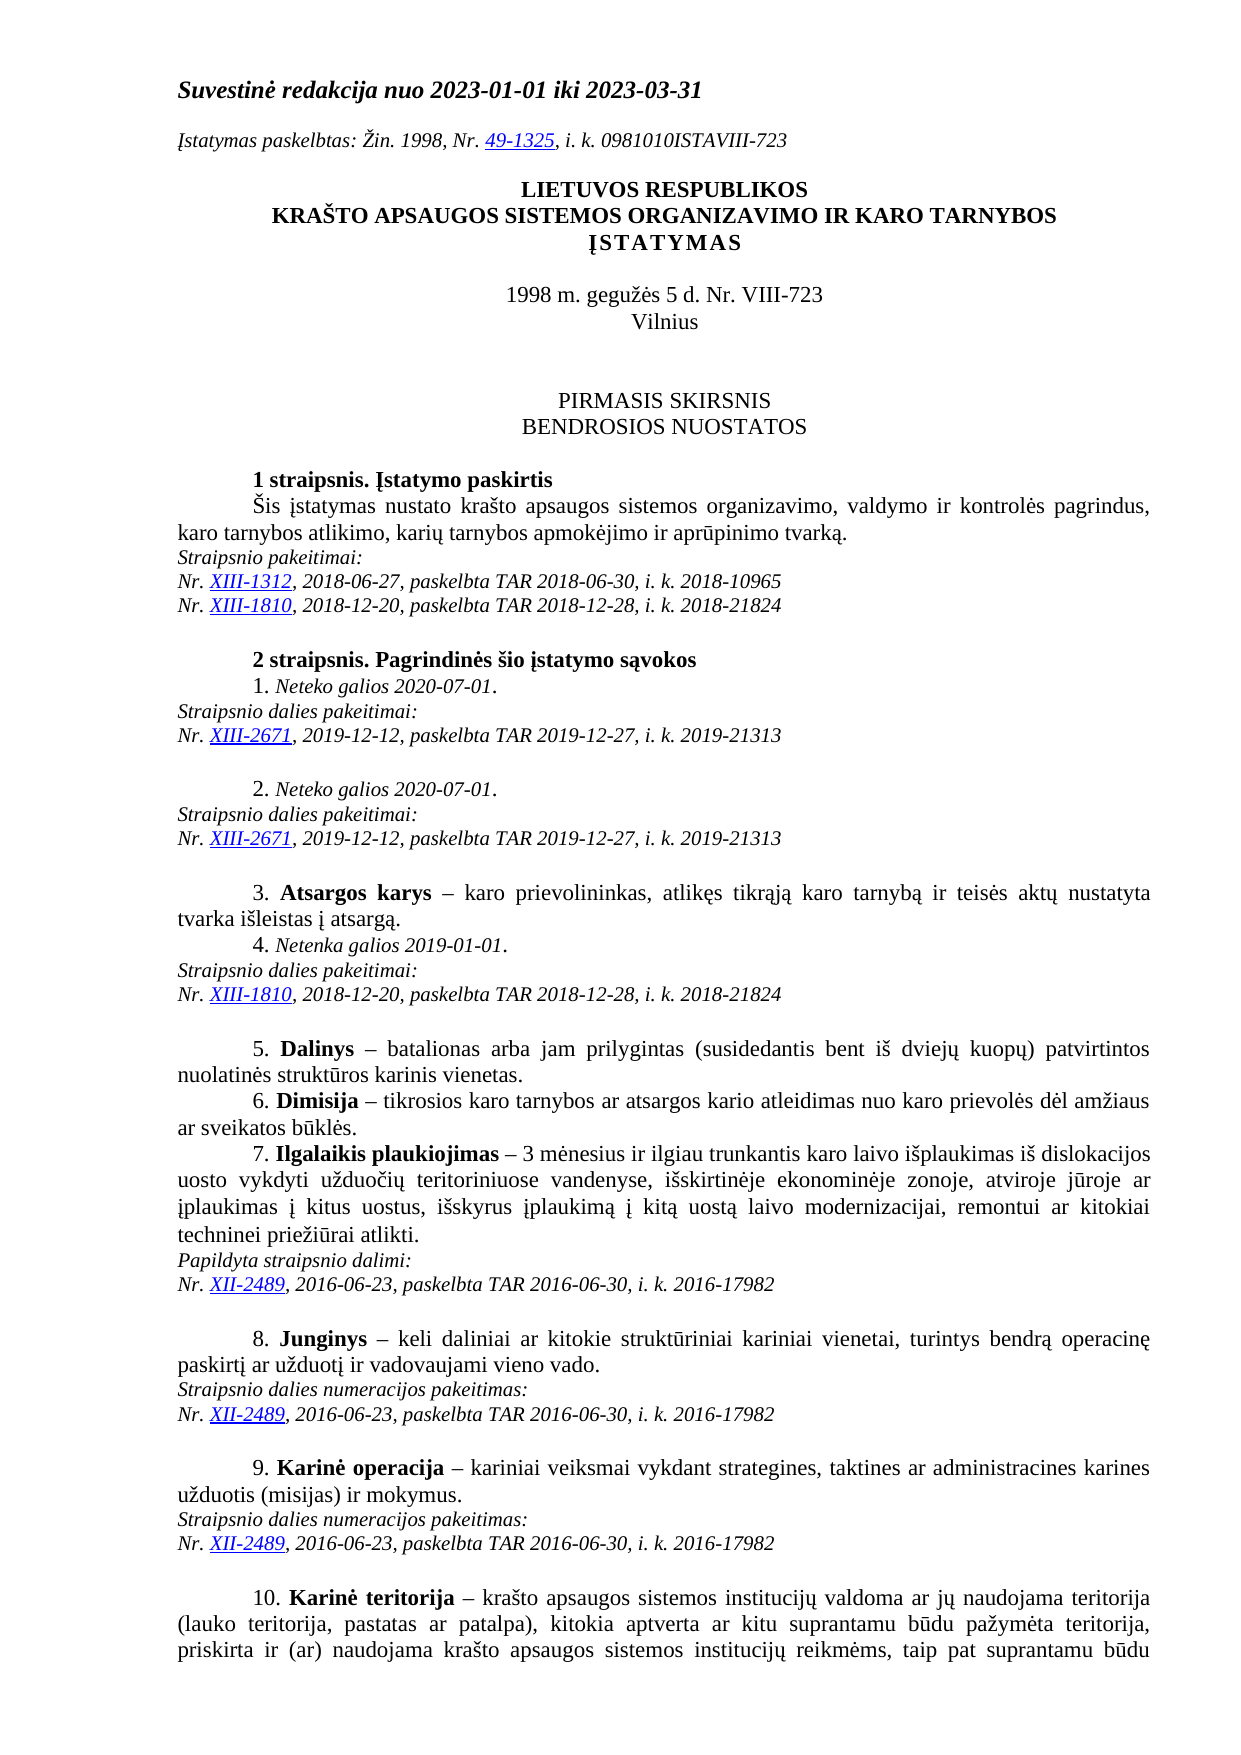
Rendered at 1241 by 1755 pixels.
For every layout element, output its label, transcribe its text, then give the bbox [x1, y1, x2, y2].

text 3. Atsargos karys – karo prievolininkas, atlikęs tikrąją karo tarnybą ir teisės aktų nustatyta tvarka išleistas į atsargą. [177, 879, 1152, 931]
text Straipsnio dalies pakeitimai: [177, 958, 1152, 982]
text Straipsnio dalies pakeitimai: [177, 802, 1152, 826]
text Straipsnio dalies pakeitimai: [177, 698, 1152, 723]
text BENDROSIOS NUOSTATOS [177, 413, 1152, 439]
text Nr. XII-2489, 2016-06-23, paskelbta TAR 2016-06-30, i. k. 2016-17982 [177, 1531, 1152, 1555]
text Nr. XIII-2671, 2019-12-12, paskelbta TAR 2019-12-27, i. k. 2019-21313 [177, 826, 1152, 850]
text Straipsnio pakeitimai: [177, 545, 1152, 569]
text Nr. XIII-1312, 2018-06-27, paskelbta TAR 2018-06-30, i. k. 2018-10965 [177, 569, 1152, 593]
text Nr. XIII-2671, 2019-12-12, paskelbta TAR 2019-12-27, i. k. 2019-21313 [177, 723, 1152, 747]
text 1998 m. gegužės 5 d. Nr. VIII-723 Vilnius [177, 281, 1152, 334]
text Suvestinė redakcija nuo 2023-01-01 iki 2023-03-31 [177, 75, 1152, 104]
text Įstatymas paskelbtas: Žin. 1998, Nr. 49-1325, i. k. 0981010ISTAVIII-723 [177, 128, 1152, 152]
text 1 straipsnis. Įstatymo paskirtis [177, 466, 1152, 492]
text Šis įstatymas nustato krašto apsaugos sistemos organizavimo, valdymo ir kontrolės pagrindus, karo tarnybos atlikimo, karių tarnybos apmokėjimo ir aprūpinimo tvarką. [177, 492, 1152, 545]
text Nr. XII-2489, 2016-06-23, paskelbta TAR 2016-06-30, i. k. 2016-17982 [177, 1401, 1152, 1426]
text Nr. XIII-1810, 2018-12-20, paskelbta TAR 2018-12-28, i. k. 2018-21824 [177, 982, 1152, 1006]
text Straipsnio dalies numeracijos pakeitimas: [177, 1507, 1152, 1531]
text Straipsnio dalies numeracijos pakeitimas: [177, 1377, 1152, 1401]
text 2. Neteko galios 2020-07-01. [177, 775, 1152, 802]
text Nr. XIII-1810, 2018-12-20, paskelbta TAR 2018-12-28, i. k. 2018-21824 [177, 593, 1152, 617]
text 7. Ilgalaikis plaukiojimas – 3 mėnesius ir ilgiau trunkantis karo laivo išplaukimas iš dislokacijos uosto vykdyti užduočių teritoriniuose vandenyse, išskirtinėje ekonominėje zonoje, atviroje jūroje ar įplaukimas į kitus uostus, išskyrus įplaukimą į kitą uostą laivo modernizacijai, remontui ar kitokiai techninei priežiūrai atlikti. [177, 1140, 1152, 1248]
text 2 straipsnis. Pagrindinės šio įstatymo sąvokos [177, 646, 1152, 672]
text PIRMASIS SKIRSNIS [177, 387, 1152, 413]
text 8. Junginys – keli daliniai ar kitokie struktūriniai kariniai vienetai, turintys bendrą operacinę paskirtį ar užduotį ir vadovaujami vieno vado. [177, 1325, 1152, 1377]
text 4. Netenka galios 2019-01-01. [177, 931, 1152, 958]
text 5. Dalinys – batalionas arba jam prilygintas (susidedantis bent iš dviejų kuopų) patvirtintos nuolatinės struktūros karinis vienetas. [177, 1034, 1152, 1087]
text 9. Karinė operacija – kariniai veiksmai vykdant strategines, taktines ar administracines karines užduotis (misijas) ir mokymus. [177, 1454, 1152, 1507]
text 6. Dimisija – tikrosios karo tarnybos ar atsargos kario atleidimas nuo karo prievolės dėl amžiaus ar sveikatos būklės. [177, 1087, 1152, 1140]
text 1. Neteko galios 2020-07-01. [177, 672, 1152, 698]
text Papildyta straipsnio dalimi: [177, 1248, 1152, 1272]
text 10. Karinė teritorija – krašto apsaugos sistemos institucijų valdoma ar jų naudojama teritorija (lauko teritorija, pastatas ar patalpa), kitokia aptverta ar kitu suprantamu būdu pažymėta teritorija, priskirta ir (ar) naudojama krašto apsaugos sistemos institucijų reikmėms, taip pat suprantamu būdu [177, 1584, 1152, 1663]
text LIETUVOS RESPUBLIKOS KRAŠTO APSAUGOS SISTEMOS ORGANIZAVIMO IR KARO TARNYBOS ĮSTATYMAS [177, 176, 1152, 255]
text Nr. XII-2489, 2016-06-23, paskelbta TAR 2016-06-30, i. k. 2016-17982 [177, 1272, 1152, 1296]
